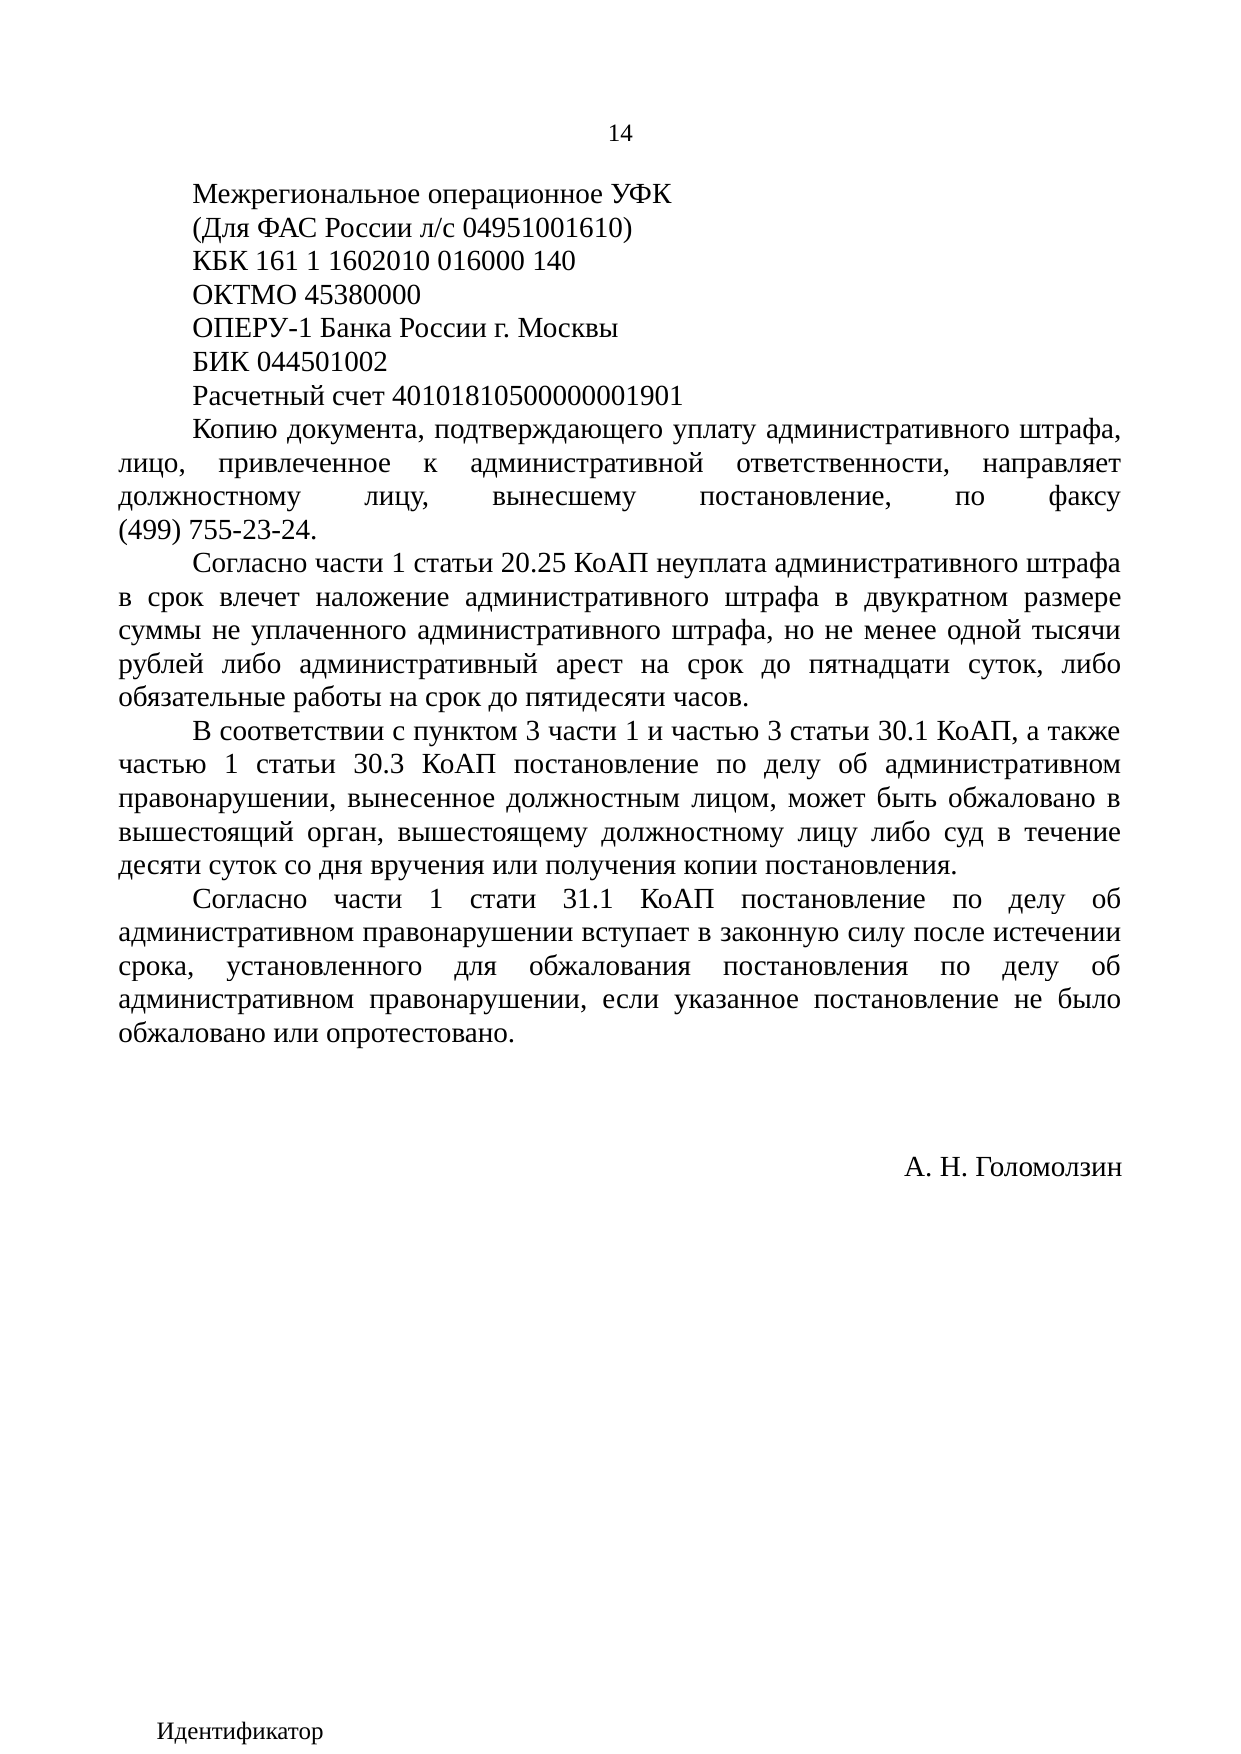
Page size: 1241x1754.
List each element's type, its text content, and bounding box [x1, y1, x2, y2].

text Согласно части 1 статьи 20.25 КоАП неуплата административного штрафа в срок влечет наложение административного штрафа в двукратном размере суммы не уплаченного административного штрафа, но не менее одной тысячи рублей либо административный арест на срок до пятнадцати суток, либо обязательные работы на срок до пятидесяти часов. [118, 545, 1122, 713]
text (Для ФАС России л/с 04951001610) [118, 210, 1122, 243]
text БИК 044501002 [118, 344, 1122, 378]
text Межрегиональное операционное УФК [118, 176, 1122, 210]
text ОКТМО 45380000 [118, 277, 1122, 311]
text В соответствии с пунктом 3 части 1 и частью 3 статьи 30.1 КоАП, а также частью 1 статьи 30.3 КоАП постановление по делу об административном правонарушении, вынесенное должностным лицом, может быть обжаловано в вышестоящий орган, вышестоящему должностному лицу либо суд в течение десяти суток со дня вручения или получения копии постановления. [118, 713, 1122, 881]
text Копию документа, подтверждающего уплату административного штрафа, лицо, привлеченное к административной ответственности, направляет должностному лицу, вынесшему постановление, по факсу (499) 755-23-24. [118, 411, 1122, 545]
text Согласно части 1 стати 31.1 КоАП постановление по делу об административном правонарушении вступает в законную силу после истечении срока, установленного для обжалования постановления по делу об административном правонарушении, если указанное постановление не было обжаловано или опротестовано. [118, 881, 1122, 1048]
text ОПЕРУ-1 Банка России г. Москвы [118, 311, 1122, 344]
text А. Н. Голомолзин [118, 1149, 1122, 1183]
text Расчетный счет 40101810500000001901 [118, 378, 1122, 411]
text КБК 161 1 1602010 016000 140 [118, 243, 1122, 277]
